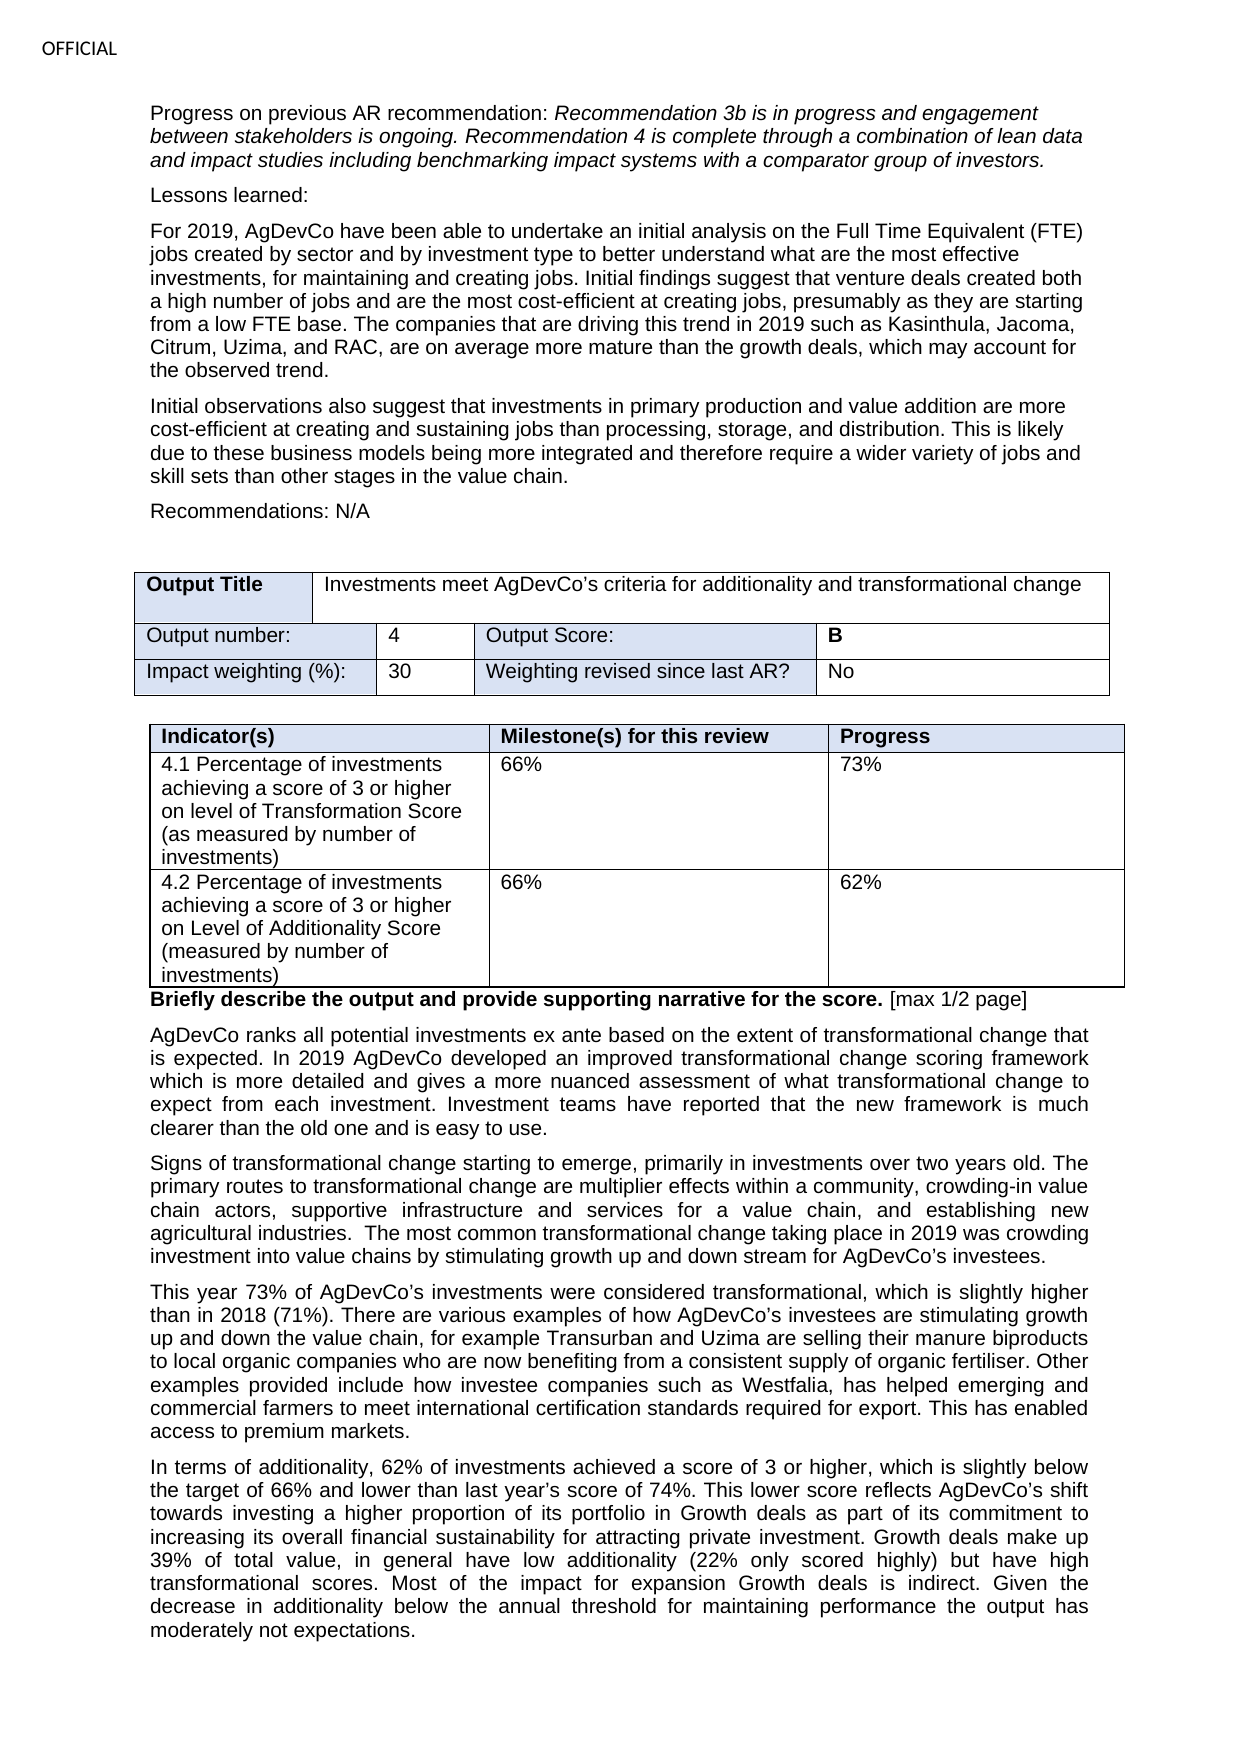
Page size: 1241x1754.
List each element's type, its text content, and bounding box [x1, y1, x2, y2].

text Initial observations also suggest that investments in primary production and value addition are more cost-efficient at creating and sustaining jobs than processing, storage, and distribution. This is likely due to these business models being more integrated and therefore require a wider variety of jobs and skill sets than other stages in the value chain. [150, 395, 1090, 488]
table_cell Output number: [135, 624, 376, 659]
text Lessons learned: [150, 184, 1090, 207]
table_cell 66% [490, 870, 828, 986]
text For 2019, AgDevCo have been able to undertake an initial analysis on the Full Time Equivalent (FTE) jobs created by sector and by investment type to better understand what are the most effective investments, for maintaining and creating jobs. Initial findings suggest that venture deals created both a high number of jobs and are the most cost-efficient at creating jobs, presumably as they are starting from a low FTE base. The companies that are driving this trend in 2019 such as Kasinthula, Jacoma, Citrum, Uzima, and RAC, are on average more mature than the growth deals, which may account for the observed trend. [150, 219, 1090, 382]
text Signs of transformational change starting to emerge, primarily in investments over two years old. The primary routes to transformational change are multiplier effects within a community, crowding-in value chain actors, supportive infrastructure and services for a value chain, and establishing new agricultural industries. The most common transformational change taking place in 2019 was crowding investment into value chains by stimulating growth up and down stream for AgDevCo’s investees. [150, 1152, 1090, 1268]
table_cell B [817, 624, 1109, 659]
table_cell Impact weighting (%): [135, 660, 376, 694]
table_cell 73% [829, 753, 1124, 869]
table_header Output Title [135, 573, 312, 622]
table_cell 30 [377, 660, 474, 694]
text This year 73% of AgDevCo’s investments were considered transformational, which is slightly higher than in 2018 (71%). There are various examples of how AgDevCo’s investees are stimulating growth up and down the value chain, for example Transurban and Uzima are selling their manure biproducts to local organic companies who are now benefiting from a consistent supply of organic fertiliser. Other examples provided include how investee companies such as Westfalia, has helped emerging and commercial farmers to meet international certification standards required for export. This has enabled access to premium markets. [150, 1280, 1090, 1443]
table_header Progress [829, 725, 1124, 752]
table_cell Weighting revised since last AR? [475, 660, 816, 694]
table_cell No [817, 660, 1109, 694]
table_cell Output Score: [475, 624, 816, 659]
table_cell 4.1 Percentage of investments achieving a score of 3 or higher on level of Transformation Score (as measured by number of investments) [151, 753, 489, 869]
text AgDevCo ranks all potential investments ex ante based on the extent of transformational change that is expected. In 2019 AgDevCo developed an improved transformational change scoring framework which is more detailed and gives a more nuanced assessment of what transformational change to expect from each investment. Investment teams have reported that the new framework is much clearer than the old one and is easy to use. [150, 1023, 1090, 1139]
table_cell 4 [377, 624, 474, 659]
table_cell 62% [829, 870, 1124, 986]
table_cell 66% [490, 753, 828, 869]
table_header Indicator(s) [151, 725, 489, 752]
table_cell 4.2 Percentage of investments achieving a score of 3 or higher on Level of Additionality Score (measured by number of investments) [151, 870, 489, 986]
table_header Investments meet AgDevCo’s criteria for additionality and transformational change [313, 573, 1109, 622]
text Recommendations: N/A [150, 500, 1090, 523]
text In terms of additionality, 62% of investments achieved a score of 3 or higher, which is slightly below the target of 66% and lower than last year’s score of 74%. This lower score reflects AgDevCo’s shift towards investing a higher proportion of its portfolio in Growth deals as part of its commitment to increasing its overall financial sustainability for attracting private investment. Growth deals make up 39% of total value, in general have low additionality (22% only scored highly) but have high transformational scores. Most of the impact for expansion Growth deals is indirect. Given the decrease in additionality below the annual threshold for maintaining performance the output has moderately not expectations. [150, 1456, 1090, 1641]
table_header Milestone(s) for this review [490, 725, 828, 752]
text Briefly describe the output and provide supporting narrative for the score. [max 1/2 page] [150, 988, 1090, 1011]
text Progress on previous AR recommendation: Recommendation 3b is in progress and engagement between stakeholders is ongoing. Recommendation 4 is complete through a combination of lean data and impact studies including benchmarking impact systems with a comparator group of investors. [150, 102, 1090, 171]
